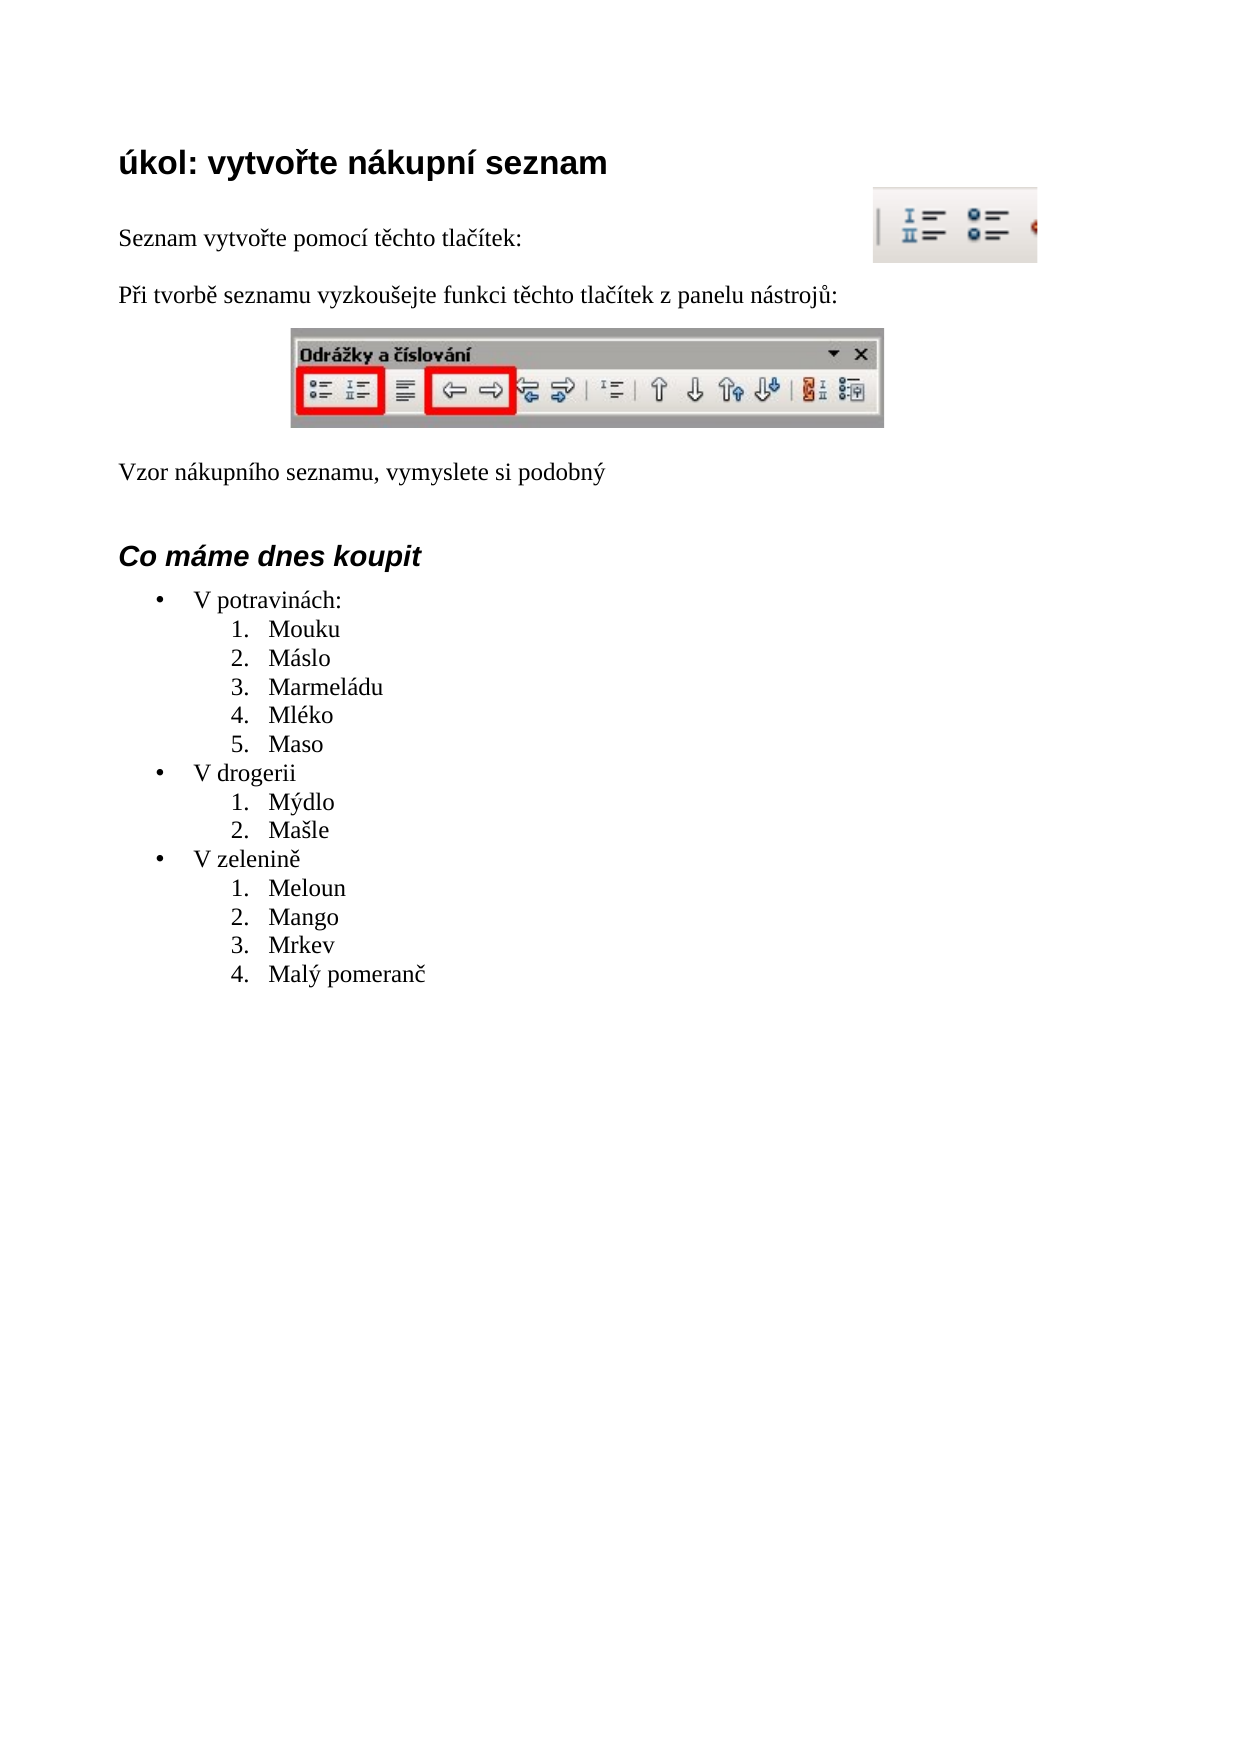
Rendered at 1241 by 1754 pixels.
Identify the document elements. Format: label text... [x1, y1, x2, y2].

list Mašle [231, 815, 1122, 844]
text Při tvorbě seznamu vyzkoušejte funkci těchto tlačítek z panelu nástrojů: [118, 281, 1122, 309]
list V zelenině [156, 844, 1122, 873]
list Máslo [231, 643, 1122, 672]
subtitle Co máme dnes koupit [118, 539, 1122, 573]
list V drogerii [156, 758, 1122, 787]
picture [872, 187, 1038, 263]
list Meloun [231, 873, 1122, 902]
list Mouku [231, 614, 1122, 643]
list Marmeládu [231, 672, 1122, 700]
text [1038, 223, 1122, 252]
list Mango [231, 902, 1122, 930]
list Mýdlo [231, 787, 1122, 815]
list Malý pomeranč [231, 959, 1122, 988]
list V potravinách: [156, 585, 1122, 614]
picture [290, 328, 885, 428]
list Mrkev [231, 930, 1122, 959]
list Maso [231, 729, 1122, 758]
list Mléko [231, 700, 1122, 729]
text Vzor nákupního seznamu, vymyslete si podobný [118, 457, 1122, 486]
text Seznam vytvořte pomocí těchto tlačítek: [118, 223, 872, 252]
subtitle úkol: vytvořte nákupní seznam [118, 143, 1122, 182]
